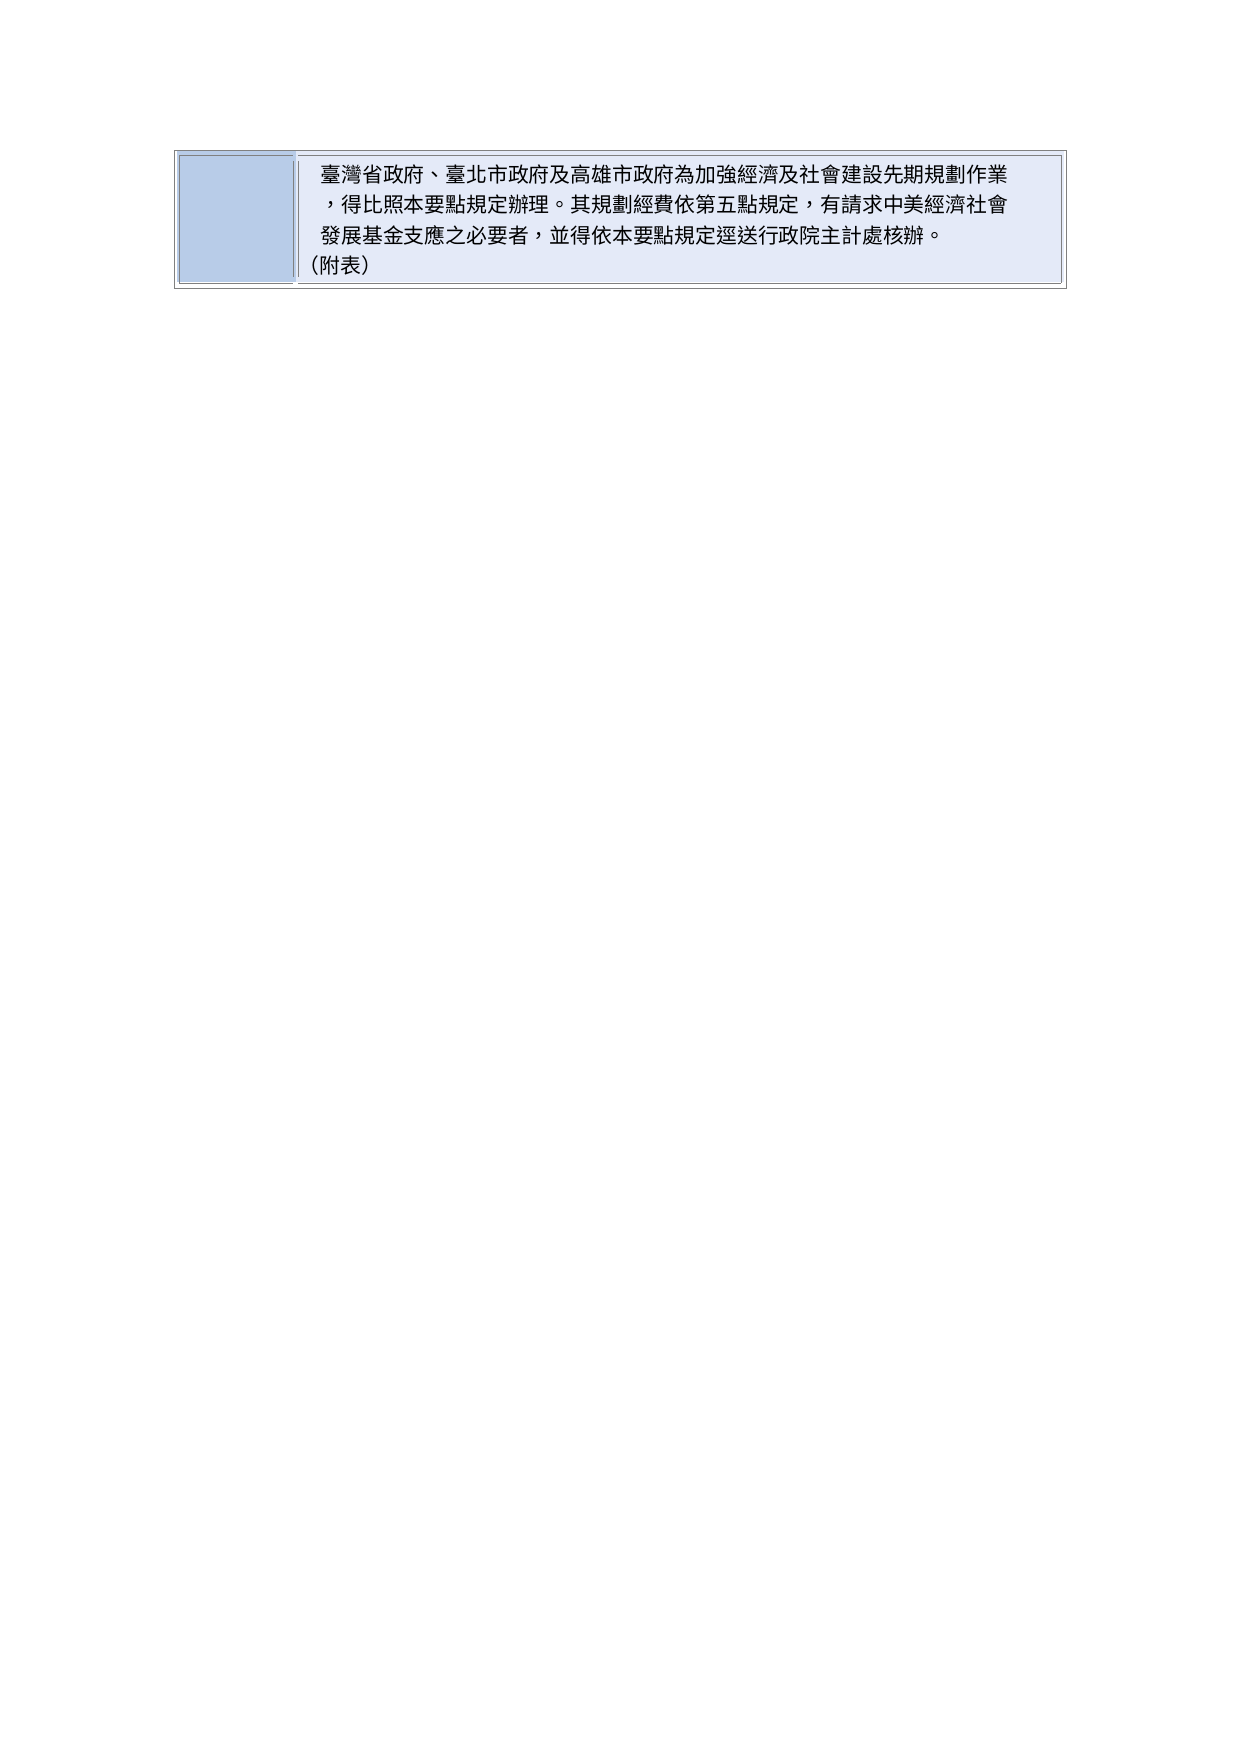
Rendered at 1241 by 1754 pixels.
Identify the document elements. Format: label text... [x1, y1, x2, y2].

table_cell [177, 151, 296, 282]
table_cell 臺灣省政府、臺北市政府及高雄市政府為加強經濟及社會建設先期規劃作業 ，得比照本要點規定辦理。其規劃經費依第五點規定，有請求中美經濟社會 發展基金支應之必要者，並得依本要點規定逕送行政院主計處核辦。 （附表） [296, 151, 1064, 282]
